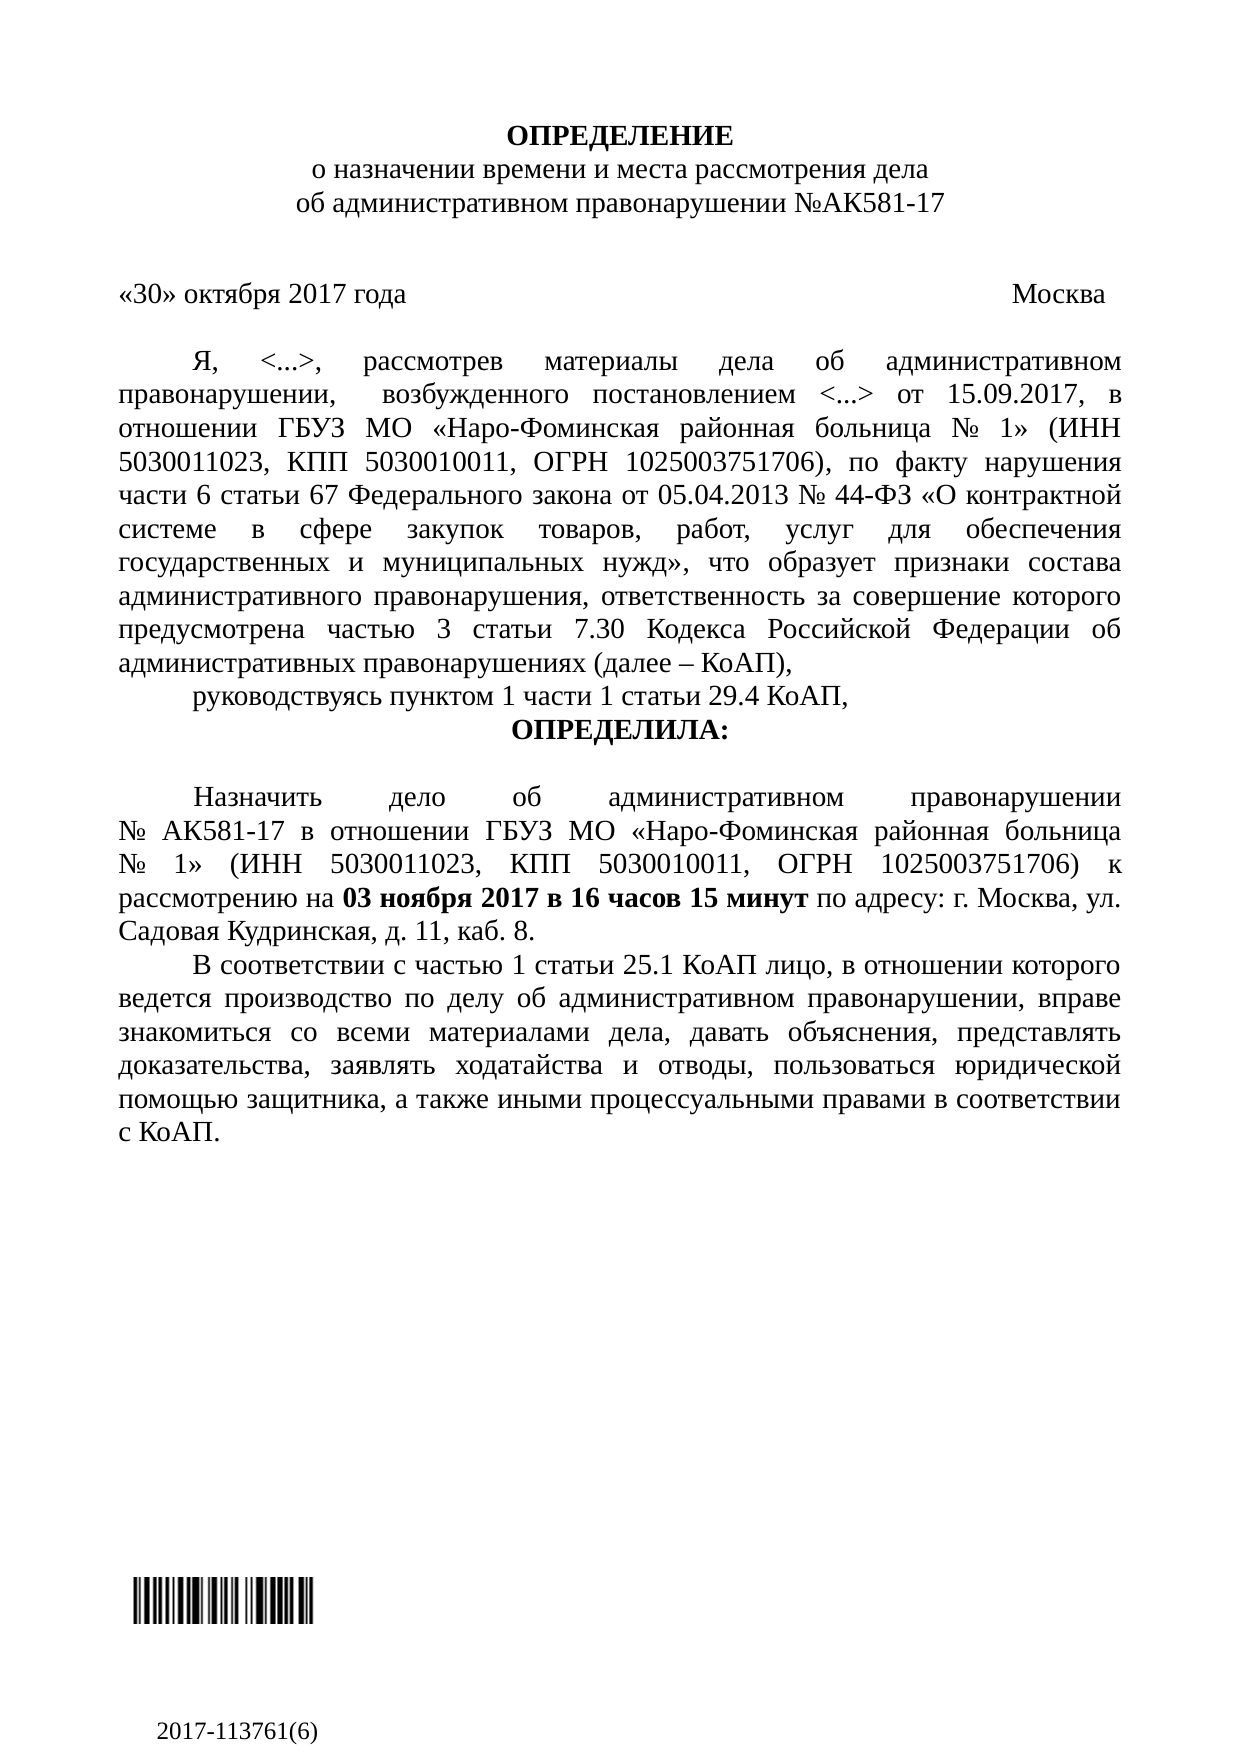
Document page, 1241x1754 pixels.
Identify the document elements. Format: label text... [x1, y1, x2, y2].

text Назначить дело об административном правонарушении № АК581-17 в отношении ГБУЗ МО «Наро-Фоминская районная больница № 1» (ИНН 5030011023, КПП 5030010011, ОГРН 1025003751706) к рассмотрению на 03 ноября 2017 в 16 часов 15 минут по адресу: г. Москва, ул. Садовая Кудринская, д. 11, каб. 8. [118, 779, 1122, 947]
subtitle ОПРЕДЕЛЕНИЕ [118, 118, 1122, 152]
text о назначении времени и места рассмотрения дела [118, 152, 1122, 185]
text руководствуясь пунктом 1 части 1 статьи 29.4 КоАП, [118, 678, 1122, 712]
text «30» октября 2017 года Москва [118, 276, 1122, 309]
picture [118, 1577, 331, 1624]
text об административном правонарушении №АК581-17 [118, 185, 1122, 219]
text ОПРЕДЕЛИЛА: [118, 712, 1122, 746]
text В соответствии с частью 1 статьи 25.1 КоАП лицо, в отношении которого ведется производство по делу об административном правонарушении, вправе знакомиться со всеми материалами дела, давать объяснения, представлять доказательства, заявлять ходатайства и отводы, пользоваться юридической помощью защитника, а также иными процессуальными правами в соответствии с КоАП. [118, 947, 1122, 1148]
text Я, <...>, рассмотрев материалы дела об административном правонарушении, возбужденного постановлением <...> от 15.09.2017, в отношении ГБУЗ МО «Наро-Фоминская районная больница № 1» (ИНН 5030011023, КПП 5030010011, ОГРН 1025003751706), по факту нарушения части 6 статьи 67 Федерального закона от 05.04.2013 № 44-ФЗ «О контрактной системе в сфере закупок товаров, работ, услуг для обеспечения государственных и муниципальных нужд», что образует признаки состава административного правонарушения, ответственность за совершение которого предусмотрена частью 3 статьи 7.30 Кодекса Российской Федерации об административных правонарушениях (далее – КоАП), [118, 343, 1122, 678]
